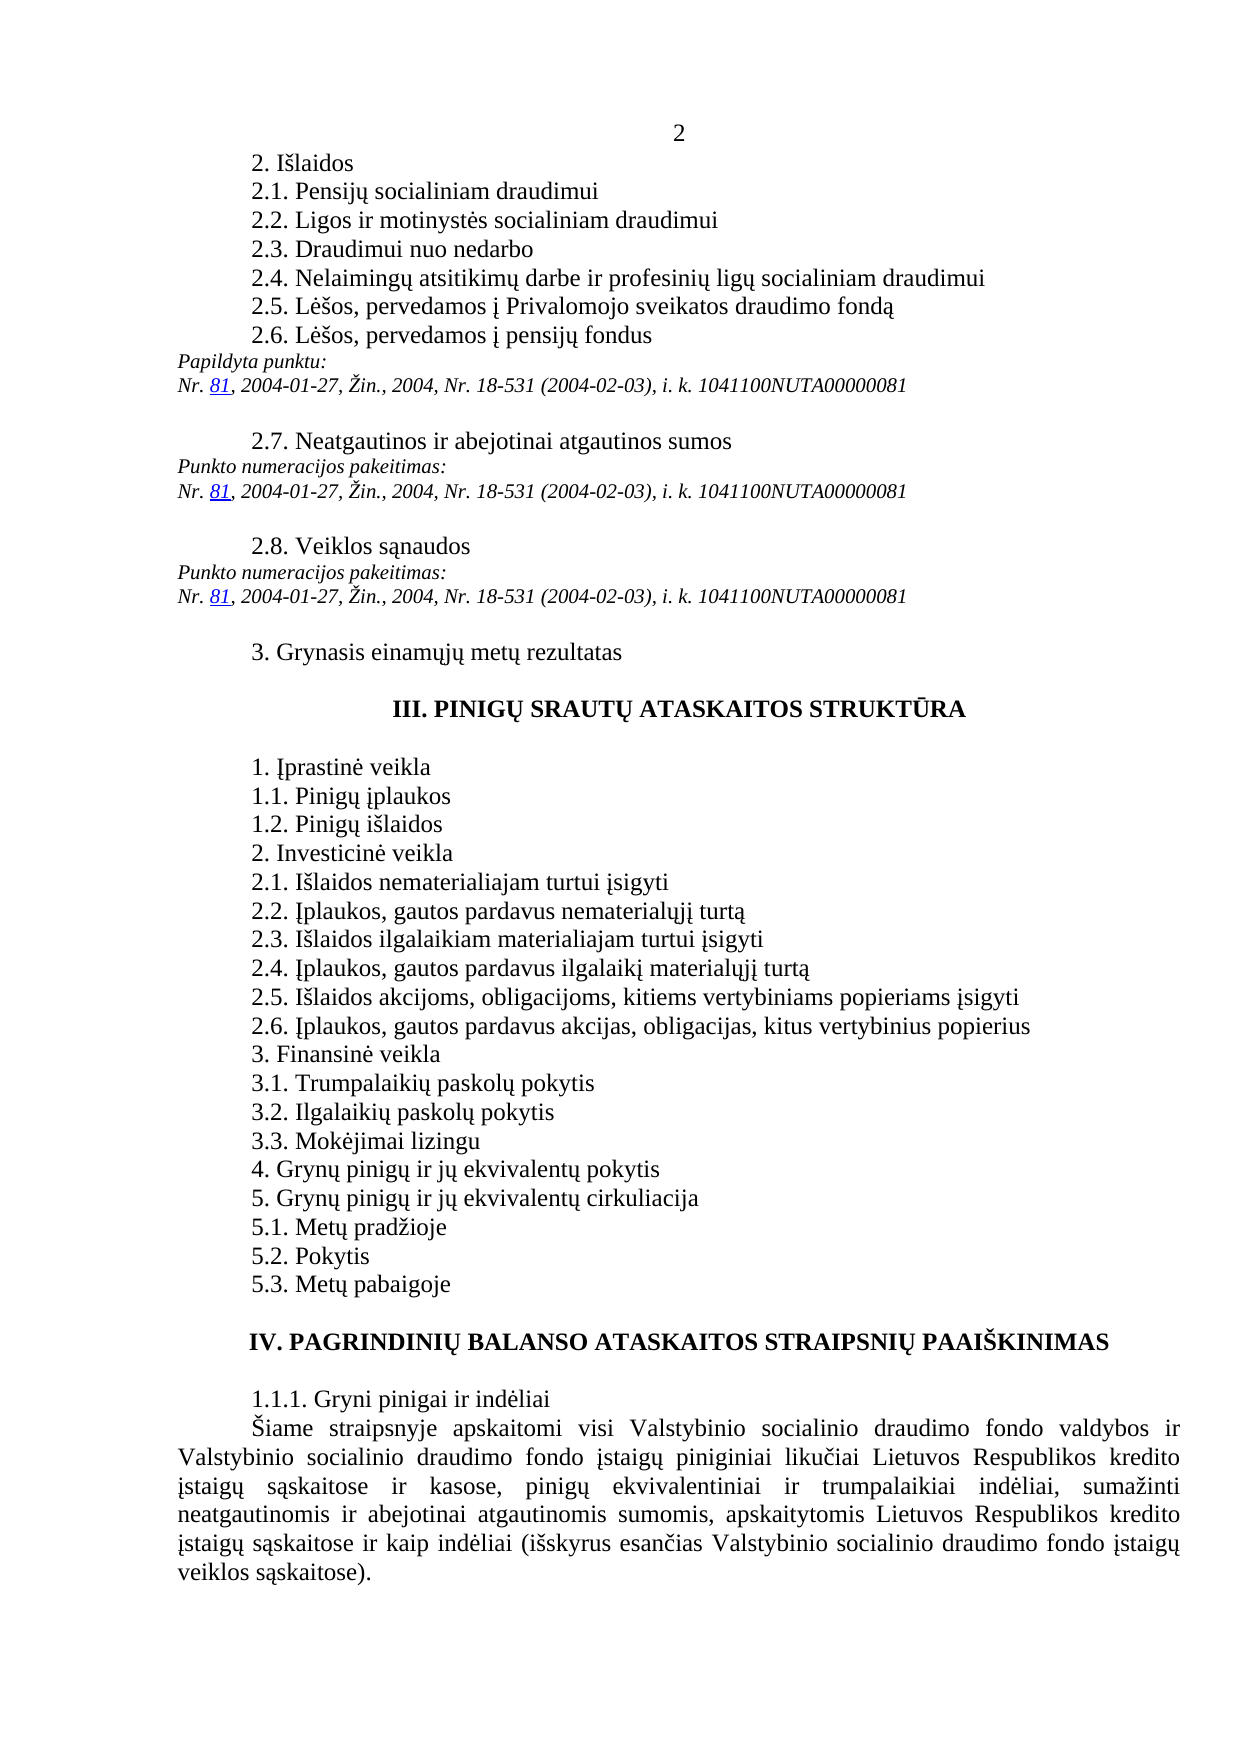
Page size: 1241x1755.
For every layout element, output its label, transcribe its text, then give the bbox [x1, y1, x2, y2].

text Šiame straipsnyje apskaitomi visi Valstybinio socialinio draudimo fondo valdybos ir Valstybinio socialinio draudimo fondo įstaigų piniginiai likučiai Lietuvos Respublikos kredito įstaigų sąskaitose ir kasose, pinigų ekvivalentiniai ir trumpalaikiai indėliai, sumažinti neatgautinomis ir abejotinai atgautinomis sumomis, apskaitytomis Lietuvos Respublikos kredito įstaigų sąskaitose ir kaip indėliai (išskyrus esančias Valstybinio socialinio draudimo fondo įstaigų veiklos sąskaitose). [177, 1413, 1181, 1586]
text III. PINIGŲ SRAUTŲ ATASKAITOS STRUKTŪRA [177, 694, 1181, 723]
text 5.1. Metų pradžioje [177, 1212, 1181, 1241]
text Punkto numeracijos pakeitimas: [177, 454, 1181, 478]
text Nr. 81, 2004-01-27, Žin., 2004, Nr. 18-531 (2004-02-03), i. k. 1041100NUTA00000081 [177, 584, 1181, 608]
text 2.7. Neatgautinos ir abejotinai atgautinos sumos [177, 426, 1181, 454]
text 3.1. Trumpalaikių paskolų pokytis [177, 1068, 1181, 1097]
text Nr. 81, 2004-01-27, Žin., 2004, Nr. 18-531 (2004-02-03), i. k. 1041100NUTA00000081 [177, 373, 1181, 397]
text 4. Grynų pinigų ir jų ekvivalentų pokytis [177, 1154, 1181, 1183]
text Papildyta punktu: [177, 349, 1181, 373]
text 2.4. Įplaukos, gautos pardavus ilgalaikį materialųjį turtą [177, 953, 1181, 982]
text 2.4. Nelaimingų atsitikimų darbe ir profesinių ligų socialiniam draudimui [177, 263, 1181, 291]
text 1.1. Pinigų įplaukos [177, 781, 1181, 809]
text 2. Investicinė veikla [177, 838, 1181, 867]
text 1. Įprastinė veikla [177, 752, 1181, 781]
text 3. Finansinė veikla [177, 1039, 1181, 1068]
text 2.3. Išlaidos ilgalaikiam materialiajam turtui įsigyti [177, 924, 1181, 953]
text IV. PAGRINDINIŲ BALANSO ATASKAITOS STRAIPSNIŲ PAAIŠKINIMAS [177, 1327, 1181, 1356]
text 2. Išlaidos [177, 148, 1181, 176]
text 5.2. Pokytis [177, 1241, 1181, 1269]
text 2.1. Išlaidos nematerialiajam turtui įsigyti [177, 867, 1181, 896]
text 3.2. Ilgalaikių paskolų pokytis [177, 1097, 1181, 1126]
text 2.1. Pensijų socialiniam draudimui [177, 176, 1181, 205]
text 2.8. Veiklos sąnaudos [177, 531, 1181, 560]
text 2.2. Įplaukos, gautos pardavus nematerialųjį turtą [177, 896, 1181, 924]
text 2.6. Lėšos, pervedamos į pensijų fondus [177, 320, 1181, 349]
text 5.3. Metų pabaigoje [177, 1269, 1181, 1298]
text 2.5. Išlaidos akcijoms, obligacijoms, kitiems vertybiniams popieriams įsigyti [177, 982, 1181, 1011]
text 2.6. Įplaukos, gautos pardavus akcijas, obligacijas, kitus vertybinius popierius [177, 1011, 1181, 1039]
text 5. Grynų pinigų ir jų ekvivalentų cirkuliacija [177, 1183, 1181, 1212]
text 3.3. Mokėjimai lizingu [177, 1126, 1181, 1154]
text 3. Grynasis einamųjų metų rezultatas [177, 637, 1181, 666]
text 2.2. Ligos ir motinystės socialiniam draudimui [177, 205, 1181, 234]
text Punkto numeracijos pakeitimas: [177, 560, 1181, 584]
text 2.5. Lėšos, pervedamos į Privalomojo sveikatos draudimo fondą [177, 291, 1181, 320]
text Nr. 81, 2004-01-27, Žin., 2004, Nr. 18-531 (2004-02-03), i. k. 1041100NUTA00000081 [177, 478, 1181, 503]
text 2.3. Draudimui nuo nedarbo [177, 234, 1181, 263]
text 1.1.1. Gryni pinigai ir indėliai [177, 1384, 1181, 1413]
text 1.2. Pinigų išlaidos [177, 809, 1181, 838]
